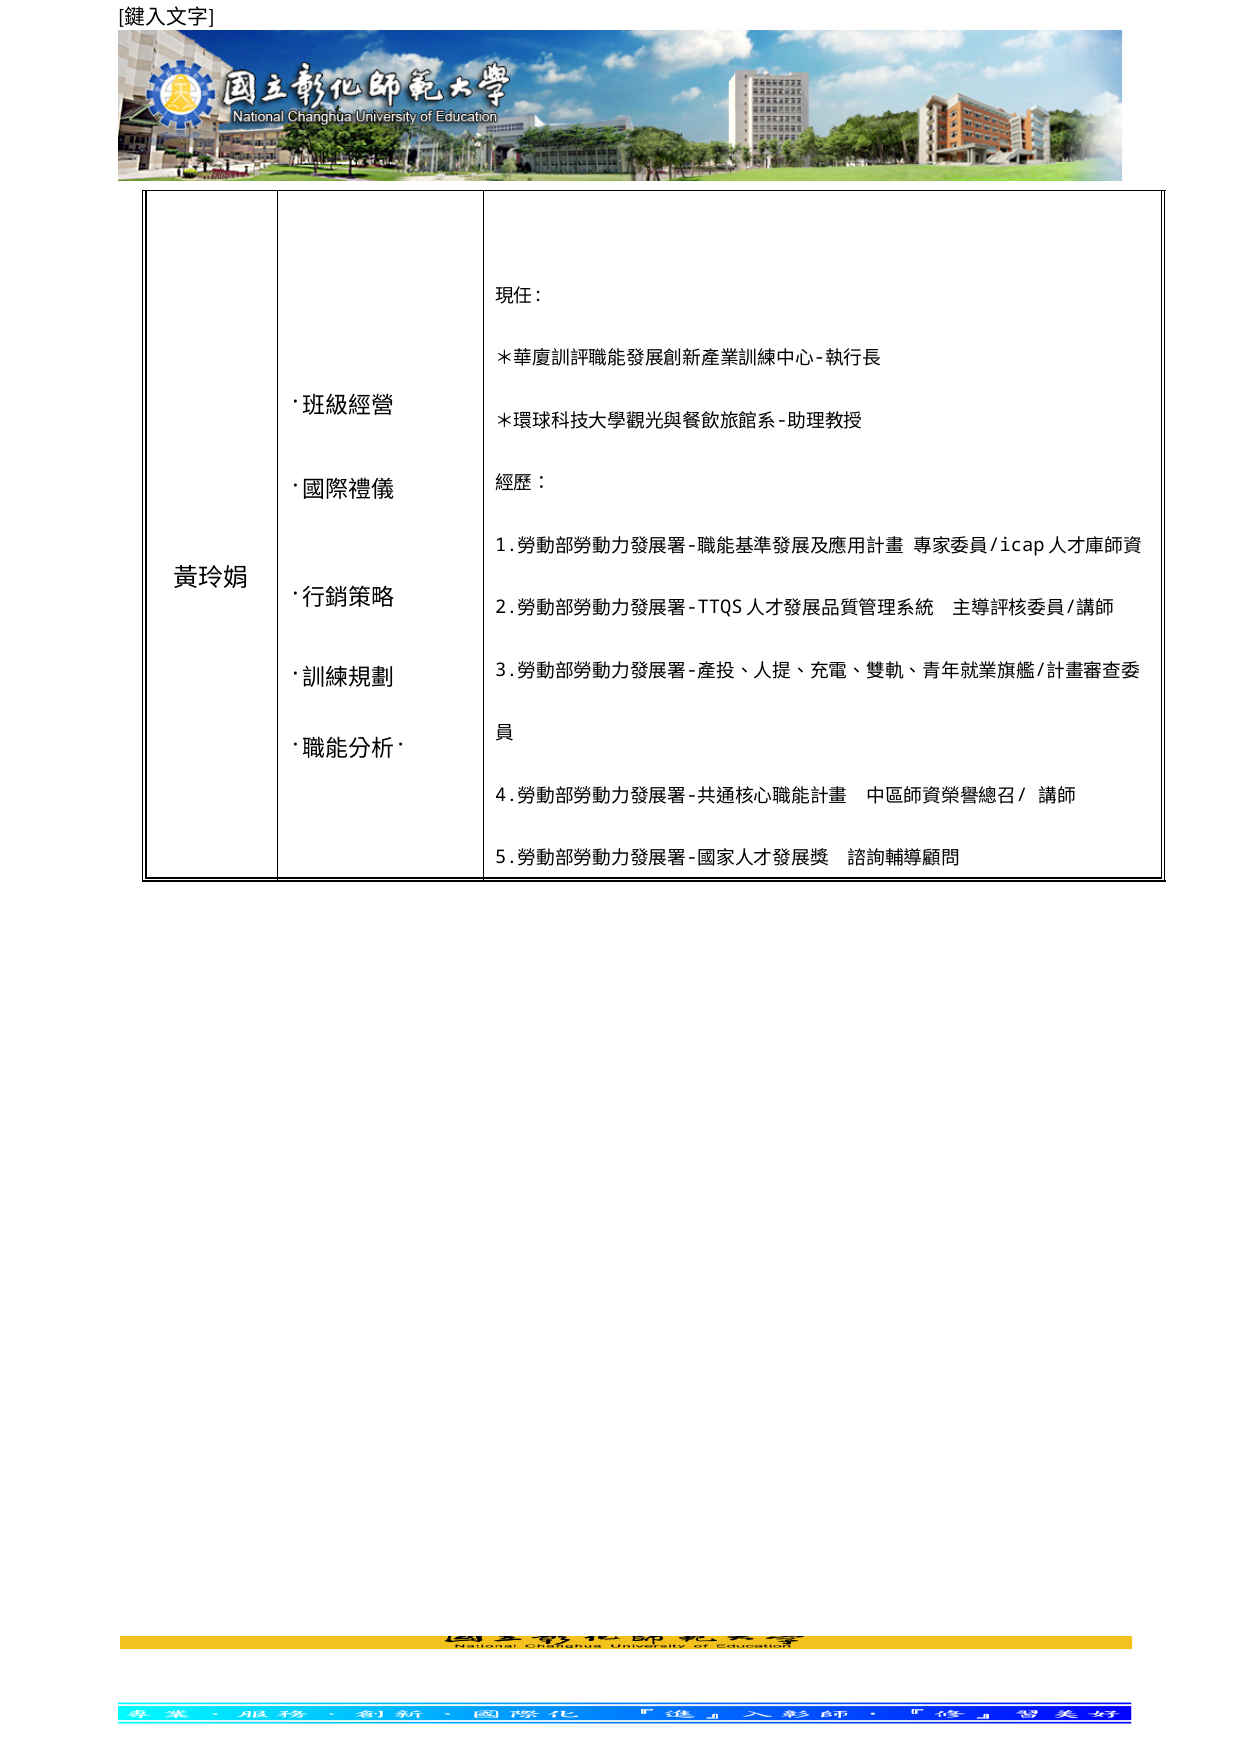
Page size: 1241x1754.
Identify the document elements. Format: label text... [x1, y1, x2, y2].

table_cell ·班級經營 ·國際禮儀 ·行銷策略 ·訓練規劃 ·職能分析· [278, 191, 483, 877]
table_cell 現任: ＊華廈訓評職能發展創新產業訓練中心-執行長 ＊環球科技大學觀光與餐飲旅館系-助理教授 經歷： 1.勞動部勞動力發展署-職能基準發展及應用計畫 專家委員/icap人才庫師資 2.勞動部勞動力發展署-TTQS人才發展品質管理系統 主導評核委員/講師 3.勞動部勞動力發展署-產投、人提、充電、雙軌、青年就業旗艦/計畫審查委員 4.勞動部勞動力發展署-共通核心職能計畫 中區師資榮譽總召/ 講師 5.勞動部勞動力發展署-國家人才發展獎 諮詢輔導顧問 [484, 191, 1161, 877]
table_cell 黃玲娟 [147, 191, 277, 877]
